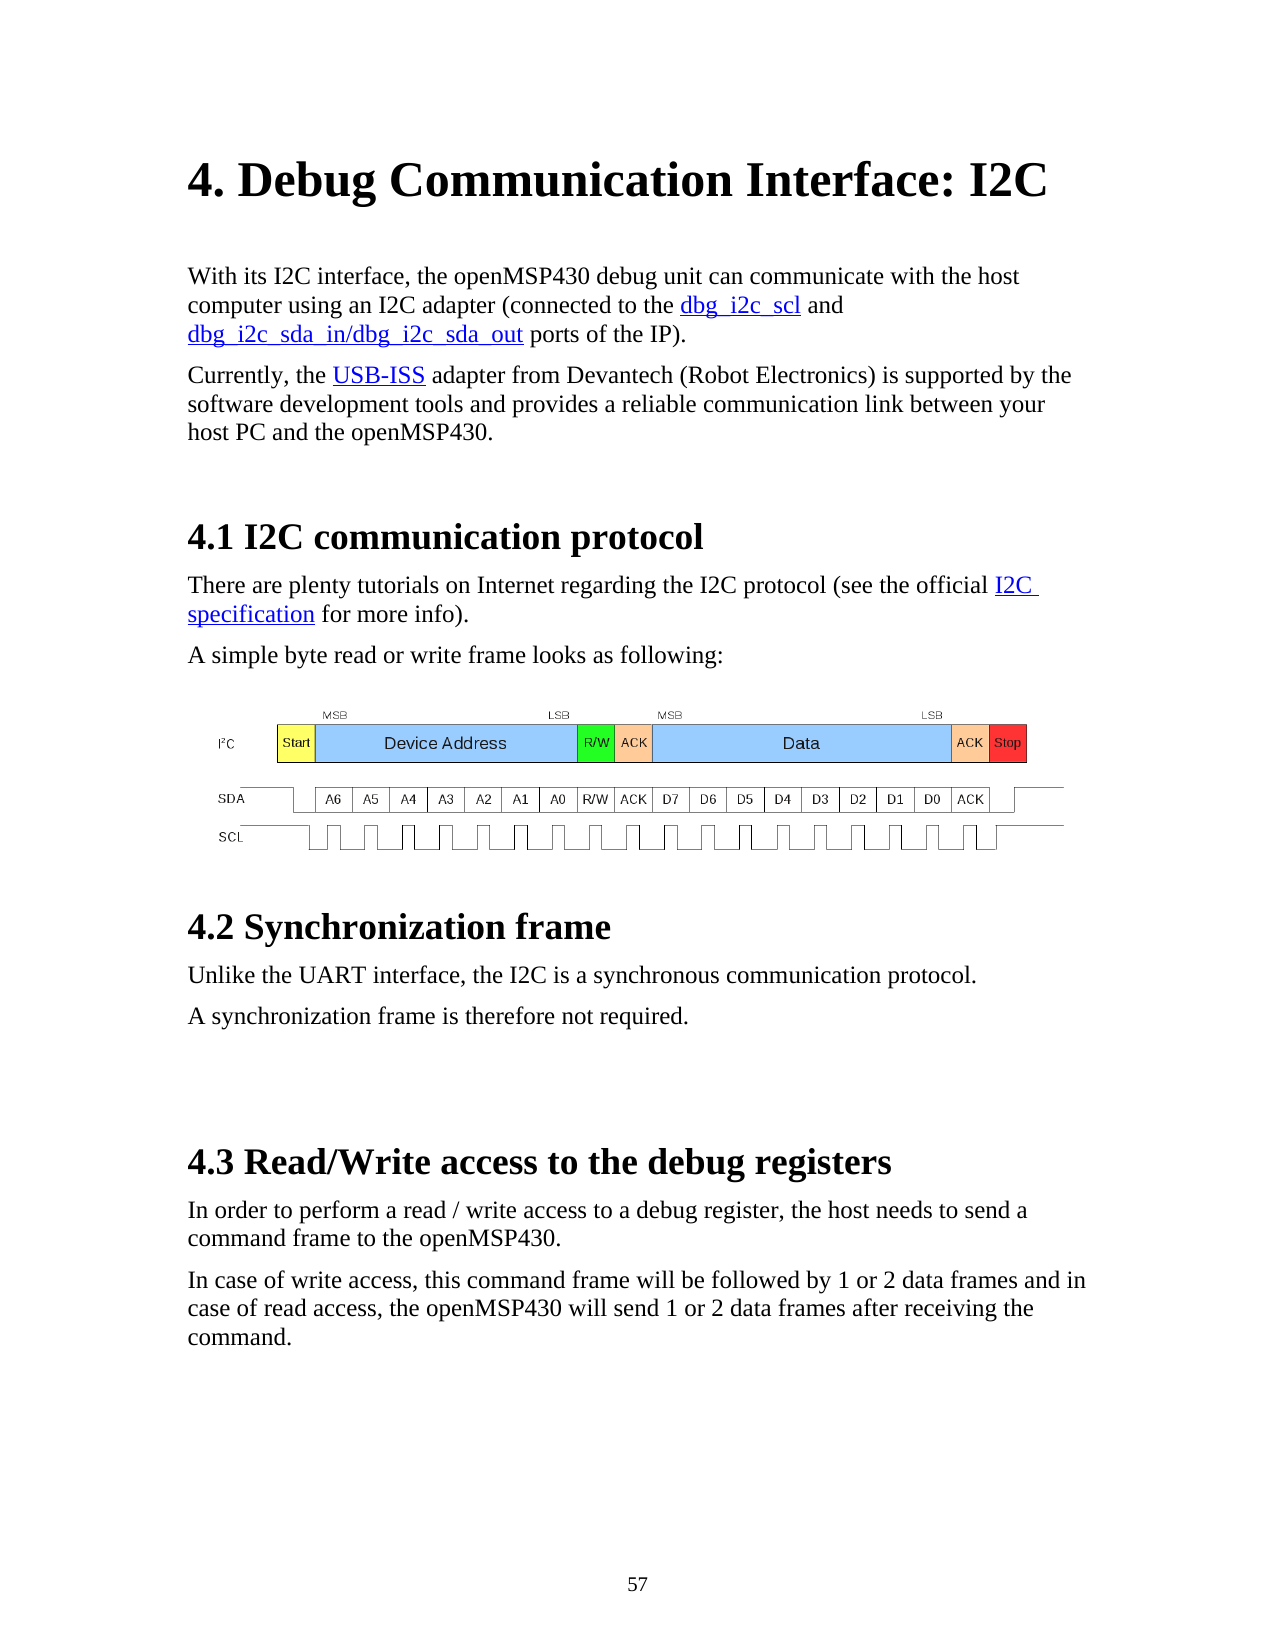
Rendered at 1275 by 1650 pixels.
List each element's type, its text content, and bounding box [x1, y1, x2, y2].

text 4. Debug Communication Interface: I2C [187, 150, 1088, 207]
text In order to perform a read / write access to a debug register, the host needs to send a command frame to the openMSP430. [187, 1195, 1088, 1252]
text A simple byte read or write frame looks as following: [187, 640, 1088, 669]
text A synchronization frame is therefore not required. [187, 1001, 1088, 1030]
text 4.3 Read/Write access to the debug registers [187, 1139, 1088, 1182]
text 4.1 I2C communication protocol [187, 514, 1088, 557]
text Unlike the UART interface, the I2C is a synchronous communication protocol. [187, 960, 1088, 988]
text 4.2 Synchronization frame [187, 895, 1088, 947]
text In case of write access, this command frame will be followed by 1 or 2 data frames and in case of read access, the openMSP430 will send 1 or 2 data frames after receiving the command. [187, 1265, 1088, 1351]
text With its I2C interface, the openMSP430 debug unit can communicate with the host computer using an I2C adapter (connected to the dbg_i2c_scl and dbg_i2c_sda_in/dbg_i2c_sda_out ports of the IP). [187, 261, 1088, 347]
text Currently, the USB-ISS adapter from Devantech (Robot Electronics) is supported by the software development tools and provides a reliable communication link between your host PC and the openMSP430. [187, 360, 1088, 446]
picture [187, 681, 1088, 895]
text There are plenty tutorials on Internet regarding the I2C protocol (see the official I2C specification for more info). [187, 570, 1088, 627]
